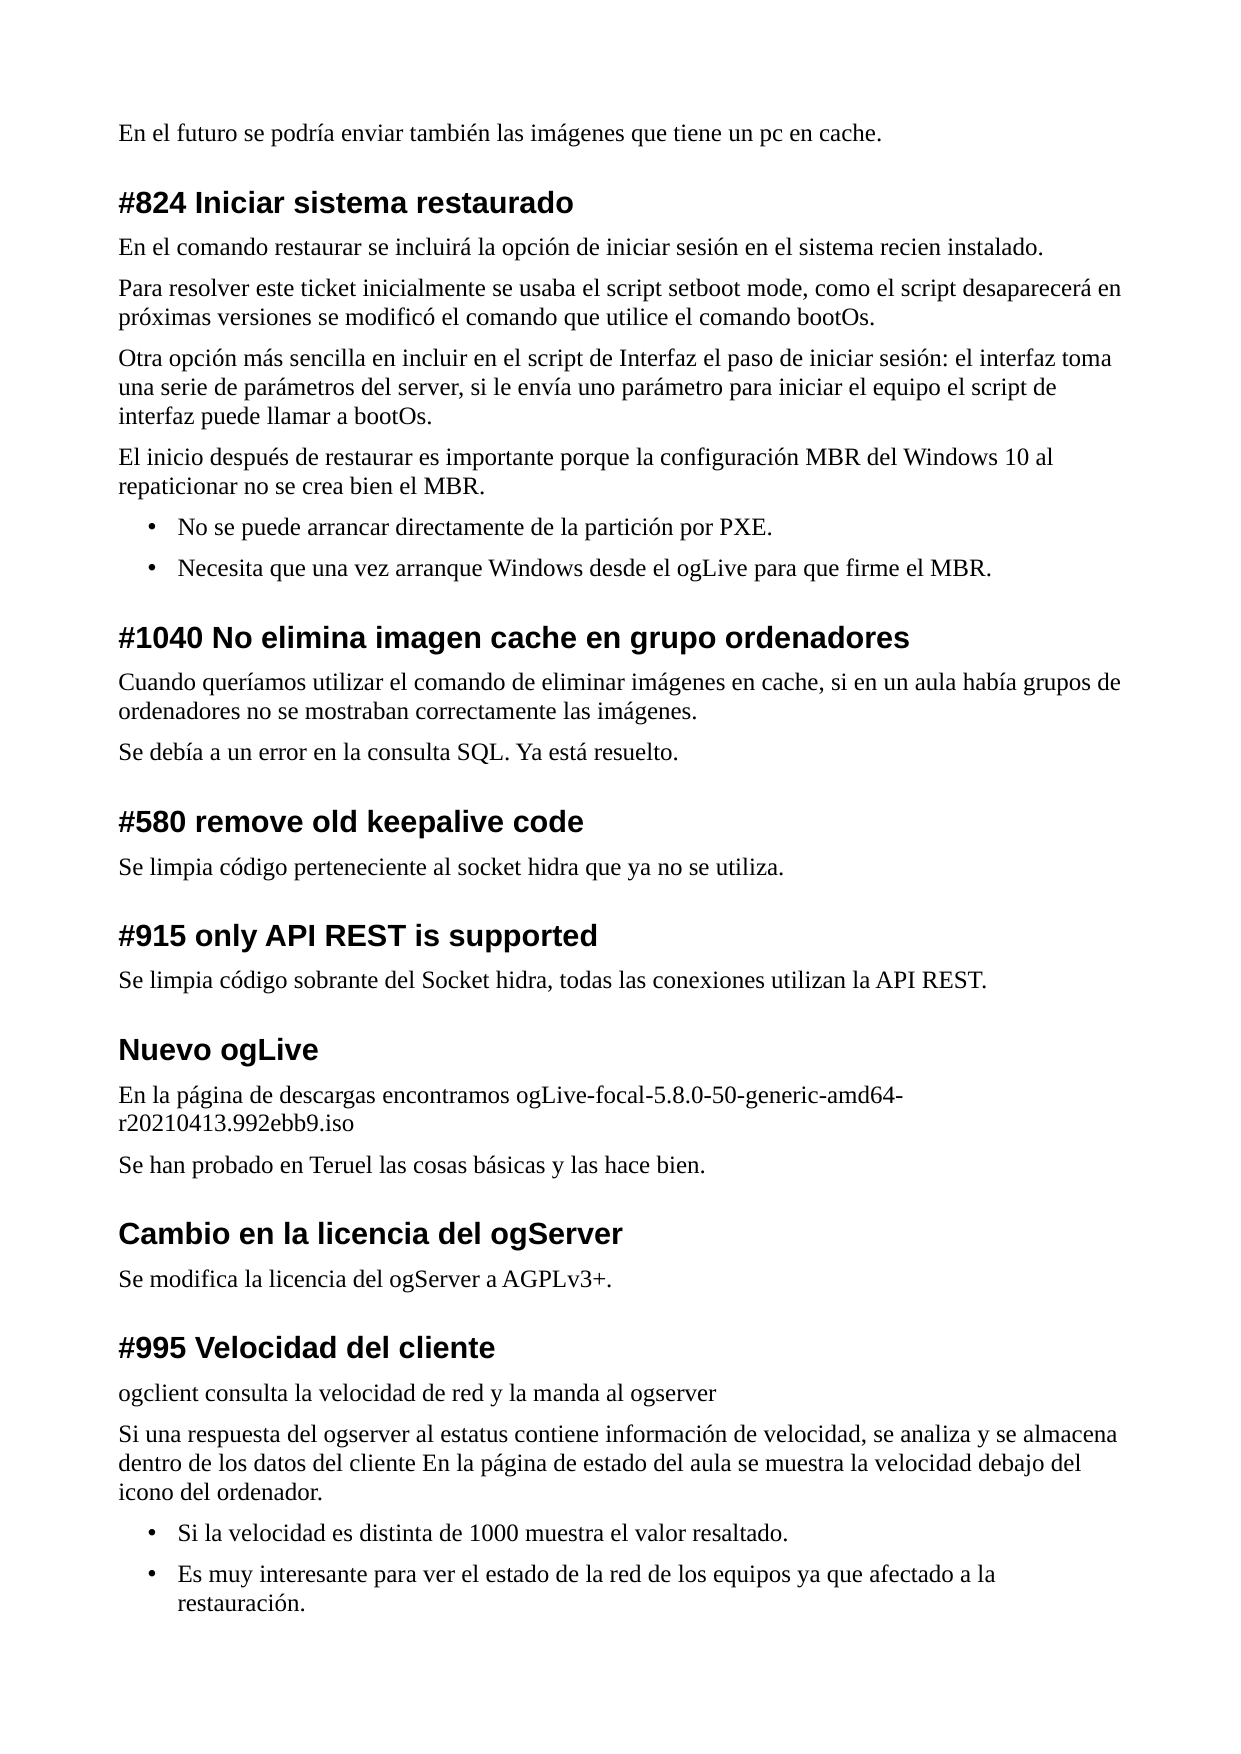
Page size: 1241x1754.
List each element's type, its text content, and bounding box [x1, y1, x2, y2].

list Es muy interesante para ver el estado de la red de los equipos ya que afectado a la restauración. [148, 1559, 1122, 1617]
subtitle #915 only API REST is supported [118, 918, 1122, 953]
text Se modifica la licencia del ogServer a AGPLv3+. [118, 1264, 1122, 1292]
text Se han probado en Teruel las cosas básicas y las hace bien. [118, 1150, 1122, 1178]
list Necesita que una vez arranque Windows desde el ogLive para que firme el MBR. [148, 553, 1122, 582]
subtitle #580 remove old keepalive code [118, 804, 1122, 839]
subtitle Cambio en la licencia del ogServer [118, 1216, 1122, 1251]
text En el comando restaurar se incluirá la opción de iniciar sesión en el sistema recien instalado. [118, 232, 1122, 261]
subtitle Nuevo ogLive [118, 1032, 1122, 1067]
subtitle #995 Velocidad del cliente [118, 1330, 1122, 1365]
list No se puede arrancar directamente de la partición por PXE. [148, 512, 1122, 541]
text Se debía a un error en la consulta SQL. Ya está resuelto. [118, 737, 1122, 766]
text Se limpia código sobrante del Socket hidra, todas las conexiones utilizan la API REST. [118, 966, 1122, 994]
subtitle #1040 No elimina imagen cache en grupo ordenadores [118, 620, 1122, 655]
list Si la velocidad es distinta de 1000 muestra el valor resaltado. [148, 1518, 1122, 1547]
text Si una respuesta del ogserver al estatus contiene información de velocidad, se analiza y se almacena dentro de los datos del cliente En la página de estado del aula se muestra la velocidad debajo del icono del ordenador. [118, 1419, 1122, 1505]
text ogclient consulta la velocidad de red y la manda al ogserver [118, 1378, 1122, 1407]
text Se limpia código perteneciente al socket hidra que ya no se utiliza. [118, 852, 1122, 880]
text El inicio después de restaurar es importante porque la configuración MBR del Windows 10 al repaticionar no se crea bien el MBR. [118, 442, 1122, 500]
text Cuando queríamos utilizar el comando de eliminar imágenes en cache, si en un aula había grupos de ordenadores no se mostraban correctamente las imágenes. [118, 667, 1122, 725]
subtitle #824 Iniciar sistema restaurado [118, 184, 1122, 220]
text En el futuro se podría enviar también las imágenes que tiene un pc en cache. [118, 118, 1122, 147]
text Para resolver este ticket inicialmente se usaba el script setboot mode, como el script desaparecerá en próximas versiones se modificó el comando que utilice el comando bootOs. [118, 273, 1122, 331]
text Otra opción más sencilla en incluir en el script de Interfaz el paso de iniciar sesión: el interfaz toma una serie de parámetros del server, si le envía uno parámetro para iniciar el equipo el script de interfaz puede llamar a bootOs. [118, 343, 1122, 430]
text En la página de descargas encontramos ogLive-focal-5.8.0-50-generic-amd64-r20210413.992ebb9.iso [118, 1080, 1122, 1137]
